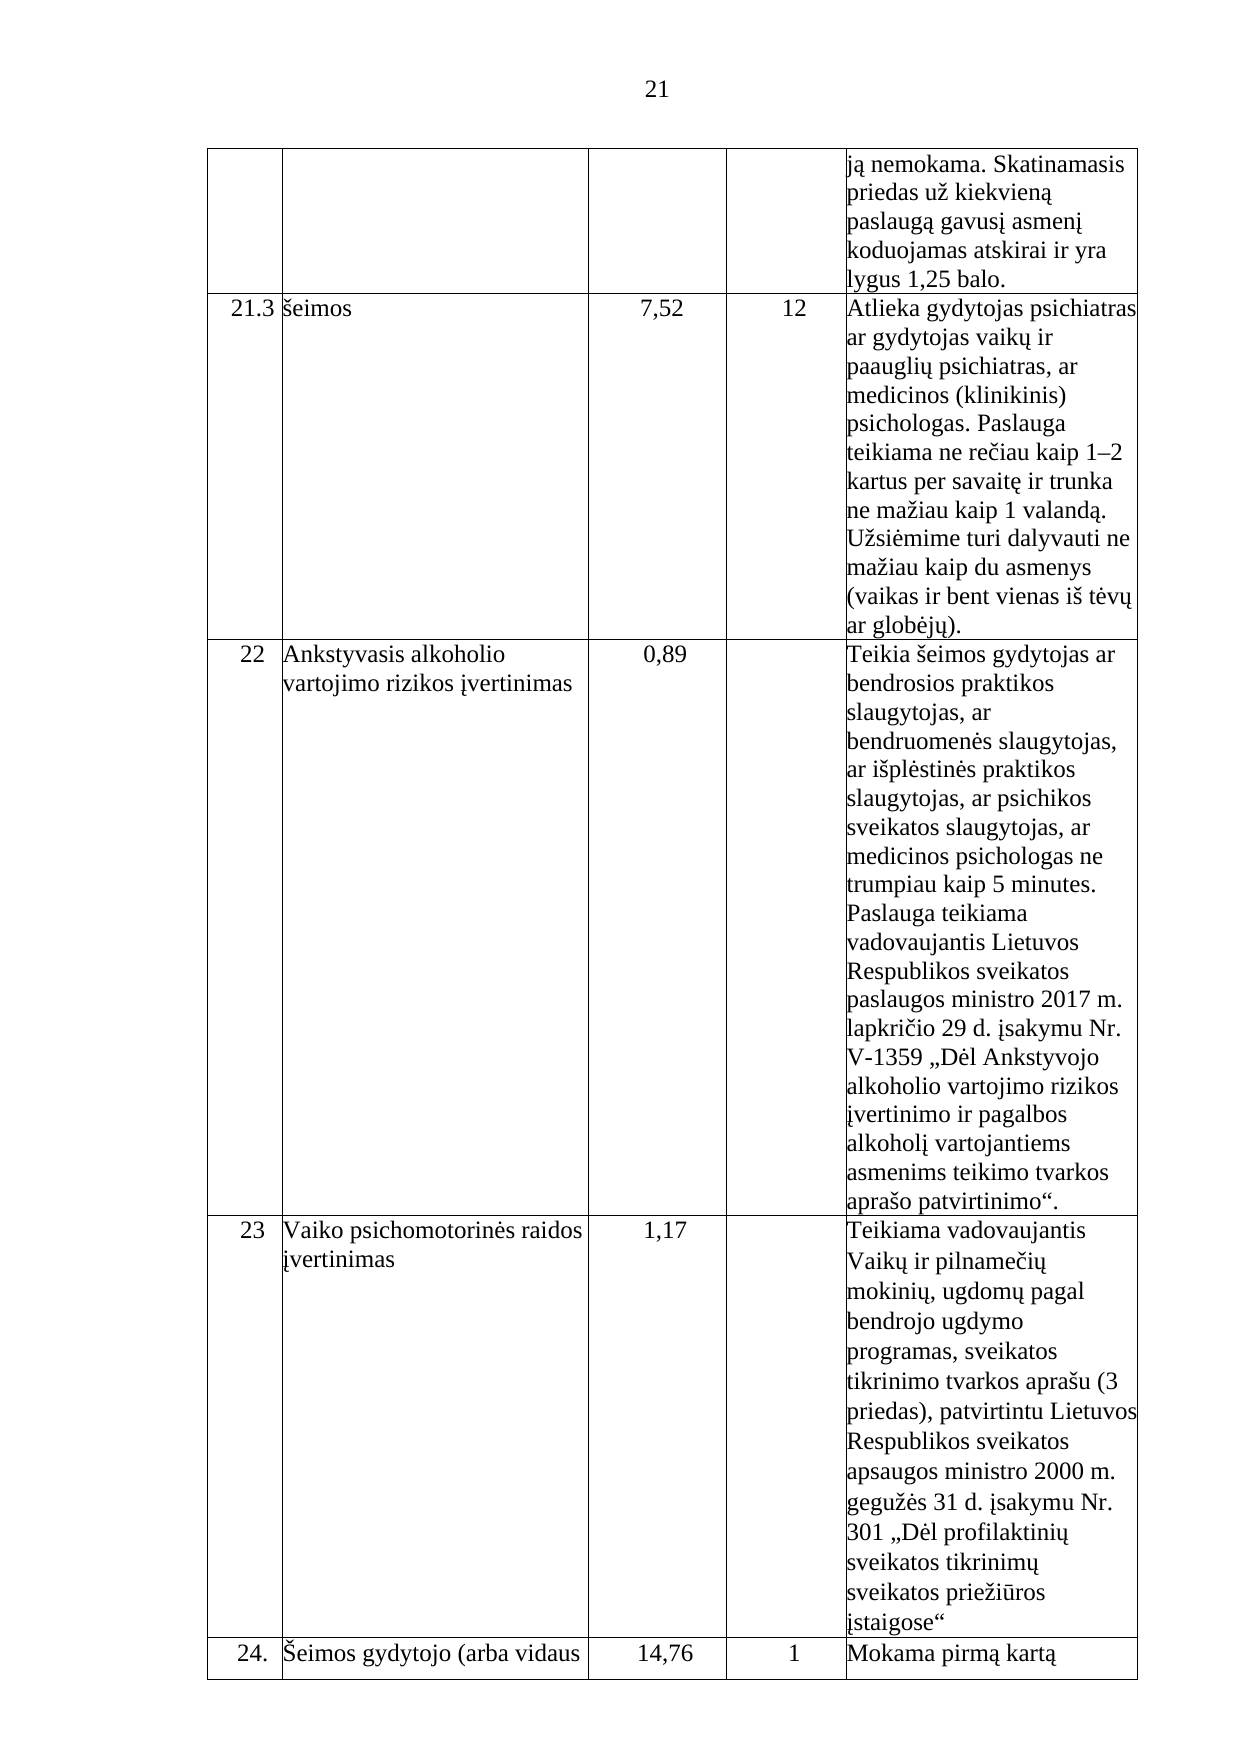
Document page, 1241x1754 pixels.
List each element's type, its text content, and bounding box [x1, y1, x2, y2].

table_cell Mokama pirmą kartą [847, 1638, 1137, 1679]
table_cell Vaiko psichomotorinės raidos įvertinimas [283, 1216, 588, 1637]
table_cell 21.3 [208, 294, 282, 638]
table_cell 12 [727, 294, 846, 638]
table_cell [727, 640, 846, 1214]
table_cell Šeimos gydytojo (arba vidaus ligų gydytojo, vaikų ligų gydytojo, akušerio ginekologo ir chirurgo kartu) paslaugos, teikiamos pacientams, neturintiems teisės į valstybės laiduojamą (nemokamą) asmens sveikatos priežiūrą, dėl įtariamos ir (arba) diagnozuotos COVID-19 ligos (koronaviruso infekcijos) [283, 1638, 588, 1679]
table_cell 7,52 [589, 294, 726, 638]
table_cell [589, 149, 726, 292]
table_cell [283, 149, 588, 292]
table_cell 1 [727, 1638, 846, 1679]
table_cell Atlieka gydytojas psichiatras ar gydytojas vaikų ir paauglių psichiatras, ar medicinos (klinikinis) psichologas. Paslauga teikiama ne rečiau kaip 1–2 kartus per savaitę ir trunka ne mažiau kaip 1 valandą. Užsiėmime turi dalyvauti ne mažiau kaip du asmenys (vaikas ir bent vienas iš tėvų ar globėjų). [847, 294, 1137, 638]
table_cell 14,76 [589, 1638, 726, 1679]
table_cell šeimos [283, 294, 588, 638]
table_cell Teikiama vadovaujantis Vaikų ir pilnamečių mokinių, ugdomų pagal bendrojo ugdymo programas, sveikatos tikrinimo tvarkos aprašu (3 priedas), patvirtintu Lietuvos Respublikos sveikatos apsaugos ministro 2000 m. gegužės 31 d. įsakymu Nr. 301 „Dėl profilaktinių sveikatos tikrinimų sveikatos priežiūros įstaigose“ [847, 1216, 1137, 1637]
table_cell [727, 149, 846, 292]
table_cell 24. [208, 1638, 282, 1679]
table_cell [208, 149, 282, 292]
table_cell 0,89 [589, 640, 726, 1214]
table_cell Ankstyvasis alkoholio vartojimo rizikos įvertinimas [283, 640, 588, 1214]
table_cell ją nemokama. Skatinamasis priedas už kiekvieną paslaugą gavusį asmenį koduojamas atskirai ir yra lygus 1,25 balo. [847, 149, 1137, 292]
table_cell 23 [208, 1216, 282, 1637]
table_cell Teikia šeimos gydytojas ar bendrosios praktikos slaugytojas, ar bendruomenės slaugytojas, ar išplėstinės praktikos slaugytojas, ar psichikos sveikatos slaugytojas, ar medicinos psichologas ne trumpiau kaip 5 minutes. Paslauga teikiama vadovaujantis Lietuvos Respublikos sveikatos paslaugos ministro 2017 m. lapkričio 29 d. įsakymu Nr. V-1359 „Dėl Ankstyvojo alkoholio vartojimo rizikos įvertinimo ir pagalbos alkoholį vartojantiems asmenims teikimo tvarkos aprašo patvirtinimo“. [847, 640, 1137, 1214]
table_cell 22 [208, 640, 282, 1214]
table_cell [727, 1216, 846, 1637]
table_cell 1,17 [589, 1216, 726, 1637]
